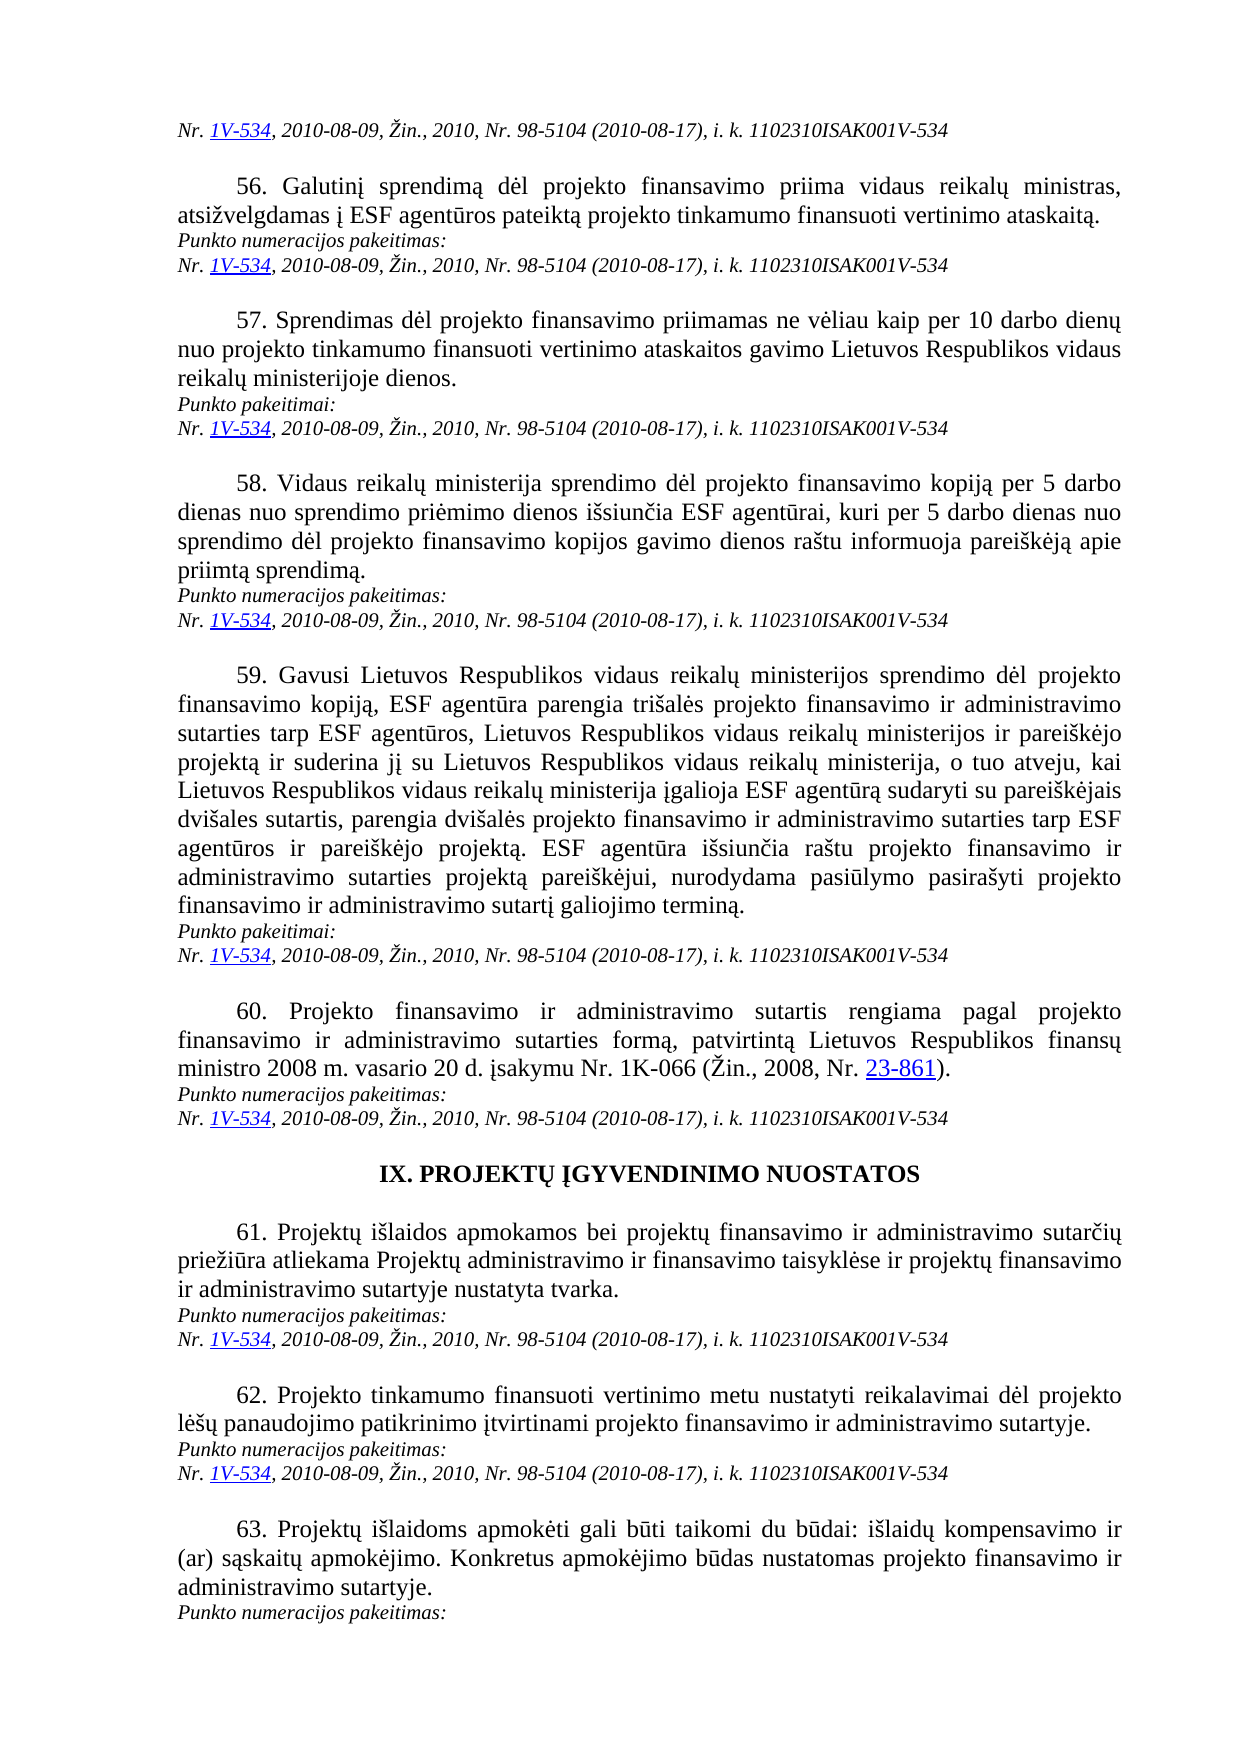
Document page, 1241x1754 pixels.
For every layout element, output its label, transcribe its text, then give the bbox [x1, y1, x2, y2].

text 57. Sprendimas dėl projekto finansavimo priimamas ne vėliau kaip per 10 darbo dienų nuo projekto tinkamumo finansuoti vertinimo ataskaitos gavimo Lietuvos Respublikos vidaus reikalų ministerijoje dienos. [177, 305, 1122, 392]
text Punkto numeracijos pakeitimas: [177, 1437, 1122, 1461]
text 62. Projekto tinkamumo finansuoti vertinimo metu nustatyti reikalavimai dėl projekto lėšų panaudojimo patikrinimo įtvirtinami projekto finansavimo ir administravimo sutartyje. [177, 1380, 1122, 1437]
text Punkto numeracijos pakeitimas: [177, 1303, 1122, 1327]
text Nr. 1V-534, 2010-08-09, Žin., 2010, Nr. 98-5104 (2010-08-17), i. k. 1102310ISAK001V-534 [177, 118, 1122, 142]
text Punkto pakeitimai: [177, 392, 1122, 416]
text Nr. 1V-534, 2010-08-09, Žin., 2010, Nr. 98-5104 (2010-08-17), i. k. 1102310ISAK001V-534 [177, 607, 1122, 632]
text IX. PROJEKTŲ ĮGYVENDINIMO NUOSTATOS [177, 1159, 1122, 1188]
text Punkto pakeitimai: [177, 919, 1122, 943]
text 56. Galutinį sprendimą dėl projekto finansavimo priima vidaus reikalų ministras, atsižvelgdamas į ESF agentūros pateiktą projekto tinkamumo finansuoti vertinimo ataskaitą. [177, 171, 1122, 228]
text 58. Vidaus reikalų ministerija sprendimo dėl projekto finansavimo kopiją per 5 darbo dienas nuo sprendimo priėmimo dienos išsiunčia ESF agentūrai, kuri per 5 darbo dienas nuo sprendimo dėl projekto finansavimo kopijos gavimo dienos raštu informuoja pareiškėją apie priimtą sprendimą. [177, 468, 1122, 583]
text Punkto numeracijos pakeitimas: [177, 228, 1122, 252]
text Nr. 1V-534, 2010-08-09, Žin., 2010, Nr. 98-5104 (2010-08-17), i. k. 1102310ISAK001V-534 [177, 416, 1122, 440]
text Punkto numeracijos pakeitimas: [177, 1600, 1122, 1624]
text 60. Projekto finansavimo ir administravimo sutartis rengiama pagal projekto finansavimo ir administravimo sutarties formą, patvirtintą Lietuvos Respublikos finansų ministro 2008 m. vasario 20 d. įsakymu Nr. 1K-066 (Žin., 2008, Nr. 23-861). [177, 996, 1122, 1082]
text Punkto numeracijos pakeitimas: [177, 1082, 1122, 1106]
text 63. Projektų išlaidoms apmokėti gali būti taikomi du būdai: išlaidų kompensavimo ir (ar) sąskaitų apmokėjimo. Konkretus apmokėjimo būdas nustatomas projekto finansavimo ir administravimo sutartyje. [177, 1514, 1122, 1600]
text 59. Gavusi Lietuvos Respublikos vidaus reikalų ministerijos sprendimo dėl projekto finansavimo kopiją, ESF agentūra parengia trišalės projekto finansavimo ir administravimo sutarties tarp ESF agentūros, Lietuvos Respublikos vidaus reikalų ministerijos ir pareiškėjo projektą ir suderina jį su Lietuvos Respublikos vidaus reikalų ministerija, o tuo atveju, kai Lietuvos Respublikos vidaus reikalų ministerija įgalioja ESF agentūrą sudaryti su pareiškėjais dvišales sutartis, parengia dvišalės projekto finansavimo ir administravimo sutarties tarp ESF agentūros ir pareiškėjo projektą. ESF agentūra išsiunčia raštu projekto finansavimo ir administravimo sutarties projektą pareiškėjui, nurodydama pasiūlymo pasirašyti projekto finansavimo ir administravimo sutartį galiojimo terminą. [177, 660, 1122, 919]
text Nr. 1V-534, 2010-08-09, Žin., 2010, Nr. 98-5104 (2010-08-17), i. k. 1102310ISAK001V-534 [177, 252, 1122, 277]
text Nr. 1V-534, 2010-08-09, Žin., 2010, Nr. 98-5104 (2010-08-17), i. k. 1102310ISAK001V-534 [177, 1106, 1122, 1130]
text Nr. 1V-534, 2010-08-09, Žin., 2010, Nr. 98-5104 (2010-08-17), i. k. 1102310ISAK001V-534 [177, 1461, 1122, 1485]
text Punkto numeracijos pakeitimas: [177, 583, 1122, 607]
text Nr. 1V-534, 2010-08-09, Žin., 2010, Nr. 98-5104 (2010-08-17), i. k. 1102310ISAK001V-534 [177, 943, 1122, 967]
text Nr. 1V-534, 2010-08-09, Žin., 2010, Nr. 98-5104 (2010-08-17), i. k. 1102310ISAK001V-534 [177, 1327, 1122, 1351]
text 61. Projektų išlaidos apmokamos bei projektų finansavimo ir administravimo sutarčių priežiūra atliekama Projektų administravimo ir finansavimo taisyklėse ir projektų finansavimo ir administravimo sutartyje nustatyta tvarka. [177, 1217, 1122, 1303]
